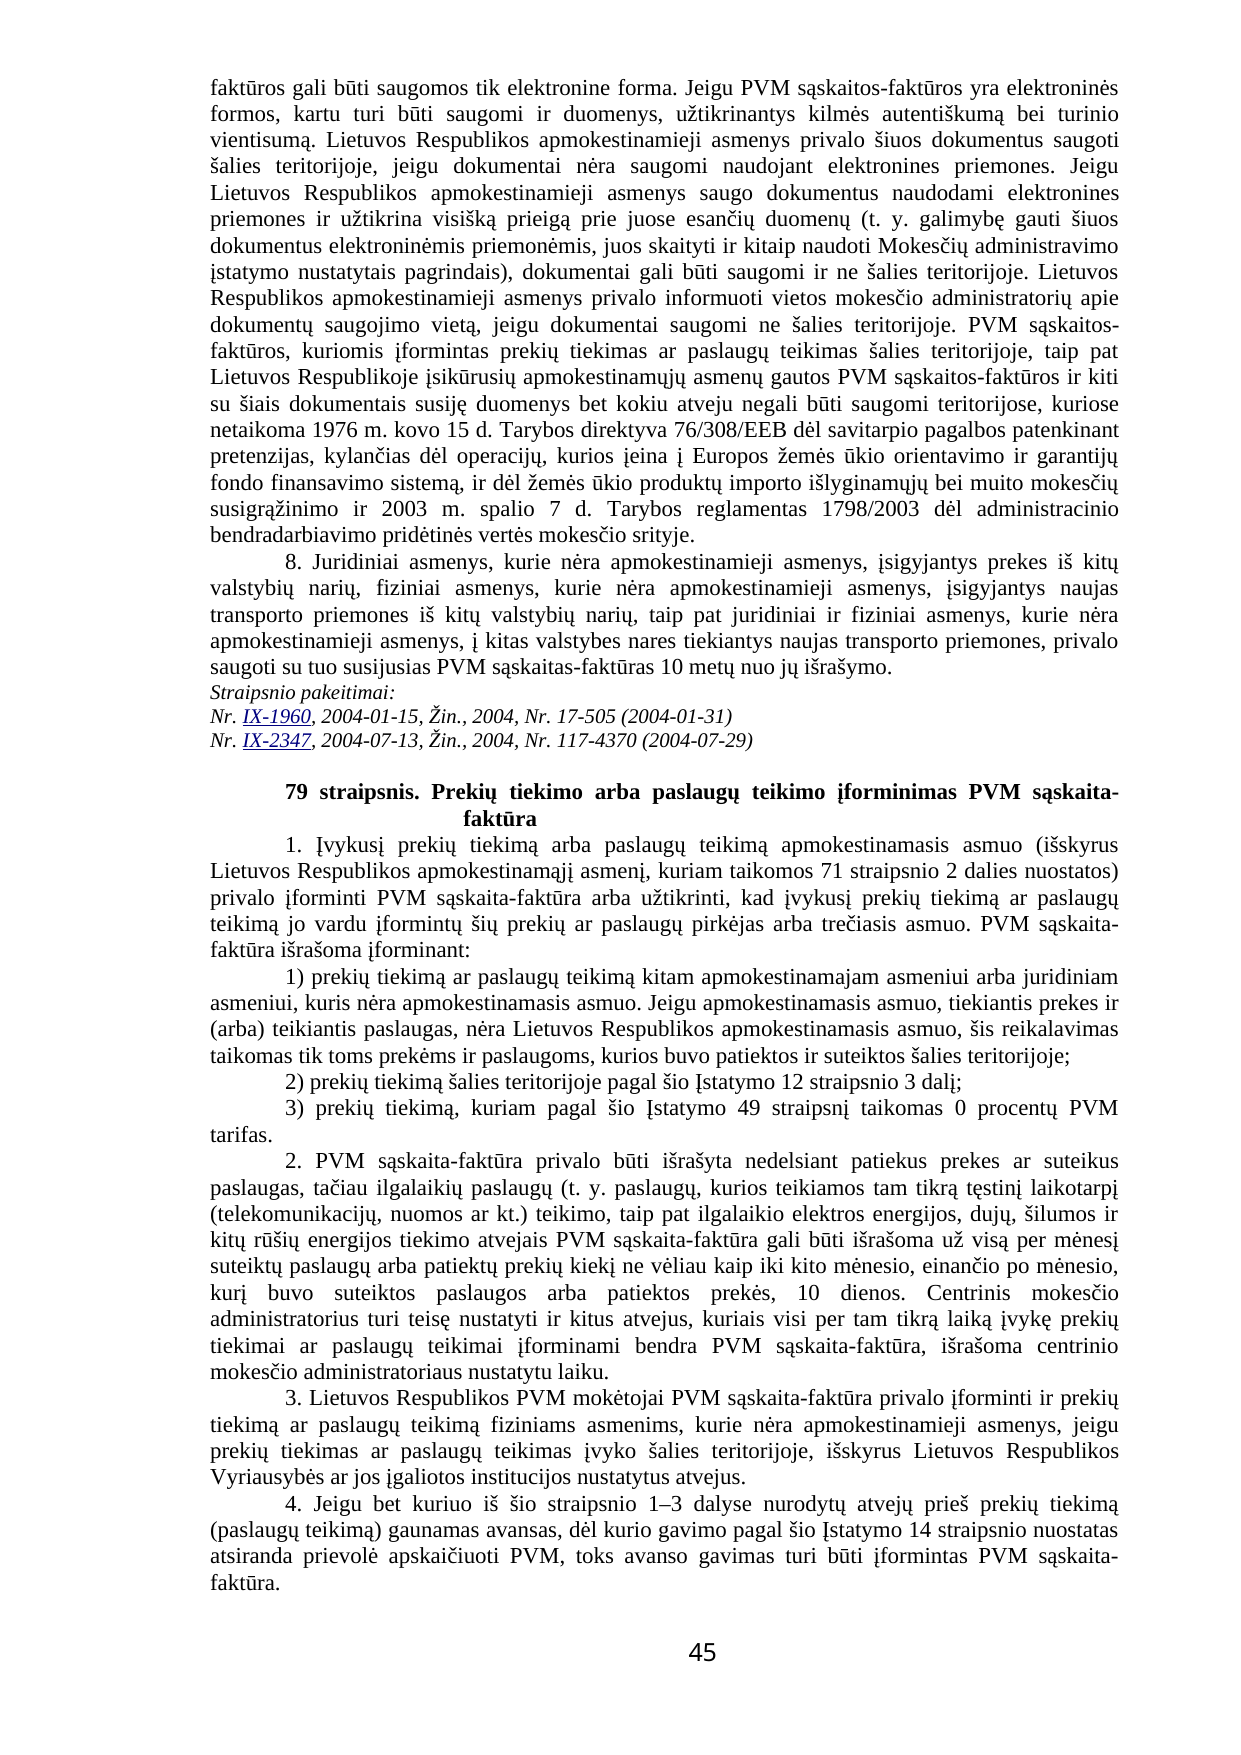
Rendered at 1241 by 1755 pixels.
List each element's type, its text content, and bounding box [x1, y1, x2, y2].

text 3. Lietuvos Respublikos PVM mokėtojai PVM sąskaita-faktūra privalo įforminti ir prekių tiekimą ar paslaugų teikimą fiziniams asmenims, kurie nėra apmokestinamieji asmenys, jeigu prekių tiekimas ar paslaugų teikimas įvyko šalies teritorijoje, išskyrus Lietuvos Respublikos Vyriausybės ar jos įgaliotos institucijos nustatytus atvejus. [210, 1384, 1120, 1490]
text 8. Juridiniai asmenys, kurie nėra apmokestinamieji asmenys, įsigyjantys prekes iš kitų valstybių narių, fiziniai asmenys, kurie nėra apmokestinamieji asmenys, įsigyjantys naujas transporto priemones iš kitų valstybių narių, taip pat juridiniai ir fiziniai asmenys, kurie nėra apmokestinamieji asmenys, į kitas valstybes nares tiekiantys naujas transporto priemones, privalo saugoti su tuo susijusias PVM sąskaitas-faktūras 10 metų nuo jų išrašymo. [210, 548, 1120, 680]
text 79 straipsnis. Prekių tiekimo arba paslaugų teikimo įforminimas PVM sąskaita-faktūra [285, 778, 1120, 831]
text 4. Jeigu bet kuriuo iš šio straipsnio 1–3 dalyse nurodytų atvejų prieš prekių tiekimą (paslaugų teikimą) gaunamas avansas, dėl kurio gavimo pagal šio Įstatymo 14 straipsnio nuostatas atsiranda prievolė apskaičiuoti PVM, toks avanso gavimas turi būti įformintas PVM sąskaita-faktūra. [210, 1490, 1120, 1595]
text 3) prekių tiekimą, kuriam pagal šio Įstatymo 49 straipsnį taikomas 0 procentų PVM tarifas. [210, 1094, 1120, 1147]
text 2. PVM sąskaita-faktūra privalo būti išrašyta nedelsiant patiekus prekes ar suteikus paslaugas, tačiau ilgalaikių paslaugų (t. y. paslaugų, kurios teikiamos tam tikrą tęstinį laikotarpį (telekomunikacijų, nuomos ar kt.) teikimo, taip pat ilgalaikio elektros energijos, dujų, šilumos ir kitų rūšių energijos tiekimo atvejais PVM sąskaita-faktūra gali būti išrašoma už visą per mėnesį suteiktų paslaugų arba patiektų prekių kiekį ne vėliau kaip iki kito mėnesio, einančio po mėnesio, kurį buvo suteiktos paslaugos arba patiektos prekės, 10 dienos. Centrinis mokesčio administratorius turi teisę nustatyti ir kitus atvejus, kuriais visi per tam tikrą laiką įvykę prekių tiekimai ar paslaugų teikimai įforminami bendra PVM sąskaita-faktūra, išrašoma centrinio mokesčio administratoriaus nustatytu laiku. [210, 1147, 1120, 1384]
text Straipsnio pakeitimai: [210, 680, 1120, 704]
text 1. Įvykusį prekių tiekimą arba paslaugų teikimą apmokestinamasis asmuo (išskyrus Lietuvos Respublikos apmokestinamąjį asmenį, kuriam taikomos 71 straipsnio 2 dalies nuostatos) privalo įforminti PVM sąskaita-faktūra arba užtikrinti, kad įvykusį prekių tiekimą ar paslaugų teikimą jo vardu įformintų šių prekių ar paslaugų pirkėjas arba trečiasis asmuo. PVM sąskaita-faktūra išrašoma įforminant: [210, 831, 1120, 963]
text Nr. IX-1960, 2004-01-15, Žin., 2004, Nr. 17-505 (2004-01-31) [210, 704, 1120, 728]
text 1) prekių tiekimą ar paslaugų teikimą kitam apmokestinamajam asmeniui arba juridiniam asmeniui, kuris nėra apmokestinamasis asmuo. Jeigu apmokestinamasis asmuo, tiekiantis prekes ir (arba) teikiantis paslaugas, nėra Lietuvos Respublikos apmokestinamasis asmuo, šis reikalavimas taikomas tik toms prekėms ir paslaugoms, kurios buvo patiektos ir suteiktos šalies teritorijoje; [210, 963, 1120, 1068]
text Nr. IX-2347, 2004-07-13, Žin., 2004, Nr. 117-4370 (2004-07-29) [210, 728, 1120, 752]
text faktūros gali būti saugomos tik elektronine forma. Jeigu PVM sąskaitos-faktūros yra elektroninės formos, kartu turi būti saugomi ir duomenys, užtikrinantys kilmės autentiškumą bei turinio vientisumą. Lietuvos Respublikos apmokestinamieji asmenys privalo šiuos dokumentus saugoti šalies teritorijoje, jeigu dokumentai nėra saugomi naudojant elektronines priemones. Jeigu Lietuvos Respublikos apmokestinamieji asmenys saugo dokumentus naudodami elektronines priemones ir užtikrina visišką prieigą prie juose esančių duomenų (t. y. galimybę gauti šiuos dokumentus elektroninėmis priemonėmis, juos skaityti ir kitaip naudoti Mokesčių administravimo įstatymo nustatytais pagrindais), dokumentai gali būti saugomi ir ne šalies teritorijoje. Lietuvos Respublikos apmokestinamieji asmenys privalo informuoti vietos mokesčio administratorių apie dokumentų saugojimo vietą, jeigu dokumentai saugomi ne šalies teritorijoje. PVM sąskaitos-faktūros, kuriomis įformintas prekių tiekimas ar paslaugų teikimas šalies teritorijoje, taip pat Lietuvos Respublikoje įsikūrusių apmokestinamųjų asmenų gautos PVM sąskaitos-faktūros ir kiti su šiais dokumentais susiję duomenys bet kokiu atveju negali būti saugomi teritorijose, kuriose netaikoma 1976 m. kovo 15 d. Tarybos direktyva 76/308/EEB dėl savitarpio pagalbos patenkinant pretenzijas, kylančias dėl operacijų, kurios įeina į Europos žemės ūkio orientavimo ir garantijų fondo finansavimo sistemą, ir dėl žemės ūkio produktų importo išlyginamųjų bei muito mokesčių susigrąžinimo ir 2003 m. spalio 7 d. Tarybos reglamentas 1798/2003 dėl administracinio bendradarbiavimo pridėtinės vertės mokesčio srityje. [210, 73, 1120, 548]
text 2) prekių tiekimą šalies teritorijoje pagal šio Įstatymo 12 straipsnio 3 dalį; [210, 1068, 1120, 1094]
